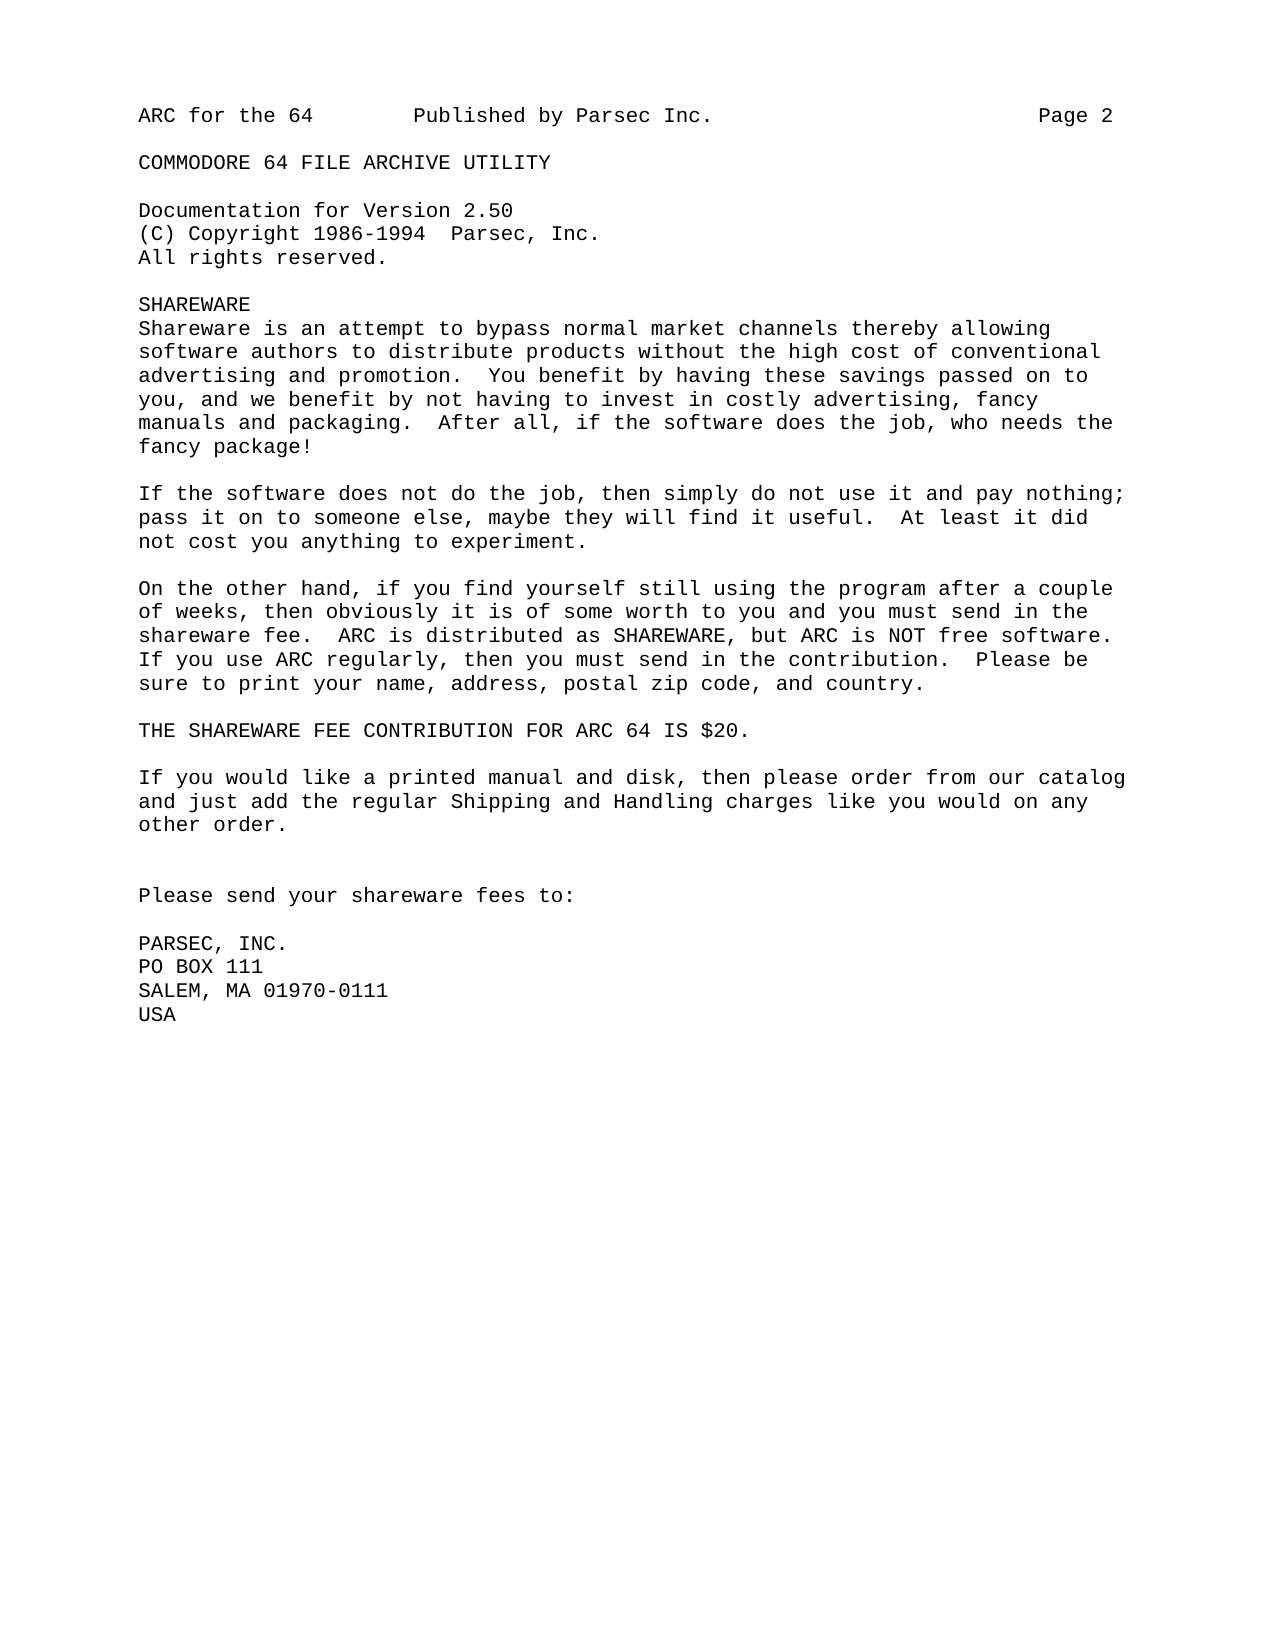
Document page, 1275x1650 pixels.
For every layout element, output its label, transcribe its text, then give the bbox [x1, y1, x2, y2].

text If you would like a printed manual and disk, then please order from our catalog [138, 767, 1137, 791]
text SHAREWARE [138, 294, 1137, 318]
text COMMODORE 64 FILE ARCHIVE UTILITY [138, 152, 1137, 176]
text Shareware is an attempt to bypass normal market channels thereby allowing [138, 318, 1137, 341]
text you, and we benefit by not having to invest in costly advertising, fancy manuals and packaging. After all, if the software does the job, who needs the fancy package! [138, 389, 1137, 460]
text Documentation for Version 2.50 [138, 199, 1137, 223]
text ARC for the 64 Published by Parsec Inc. Page 2 [138, 105, 1137, 129]
text (C) Copyright 1986-1994 Parsec, Inc. [138, 223, 1137, 247]
text PO BOX 111 [138, 956, 1137, 980]
text of weeks, then obviously it is of some worth to you and you must send in the [138, 602, 1137, 625]
text THE SHAREWARE FEE CONTRIBUTION FOR ARC 64 IS $20. [138, 720, 1137, 743]
text software authors to distribute products without the high cost of conventional [138, 341, 1137, 365]
text Please send your shareware fees to: [138, 885, 1137, 909]
text sure to print your name, address, postal zip code, and country. [138, 672, 1137, 696]
text If you use ARC regularly, then you must send in the contribution. Please be [138, 649, 1137, 672]
text All rights reserved. [138, 247, 1137, 271]
text PARSEC, INC. [138, 933, 1137, 956]
text If the software does not do the job, then simply do not use it and pay nothing; [138, 483, 1137, 507]
text USA [138, 1003, 1137, 1027]
text pass it on to someone else, maybe they will find it useful. At least it did not cost you anything to experiment. [138, 507, 1137, 554]
text shareware fee. ARC is distributed as SHAREWARE, but ARC is NOT free software. [138, 625, 1137, 649]
text and just add the regular Shipping and Handling charges like you would on any [138, 791, 1137, 814]
text advertising and promotion. You benefit by having these savings passed on to [138, 365, 1137, 389]
text SALEM, MA 01970-0111 [138, 980, 1137, 1003]
text other order. [138, 814, 1137, 838]
text On the other hand, if you find yourself still using the program after a couple [138, 578, 1137, 602]
